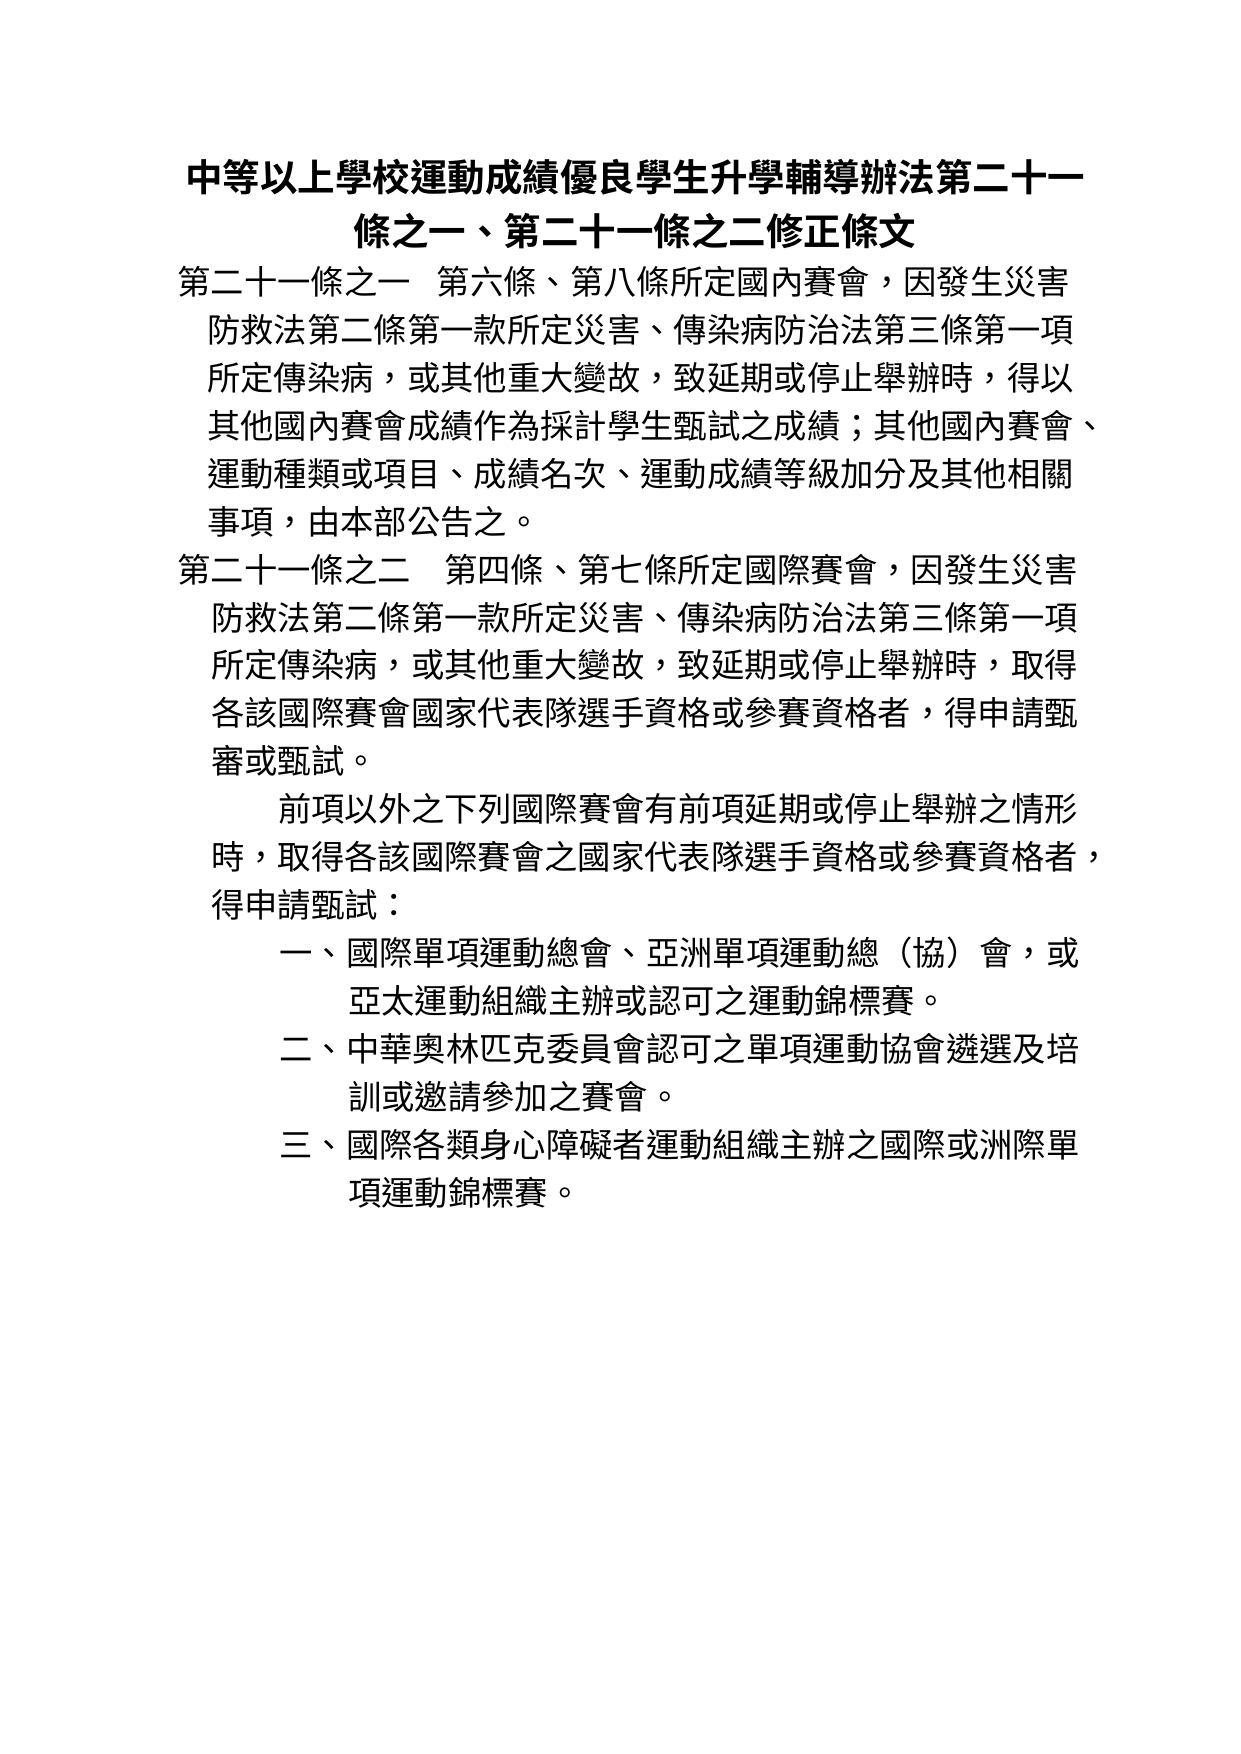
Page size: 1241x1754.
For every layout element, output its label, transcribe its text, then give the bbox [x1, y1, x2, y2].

text 第二十一條之一 第六條、第八條所定國內賽會，因發生災害防救法第二條第一款所定災害、傳染病防治法第三條第一項所定傳染病，或其他重大變故，致延期或停止舉辦時，得以其他國內賽會成績作為採計學生甄試之成績；其他國內賽會、運動種類或項目、成績名次、運動成績等級加分及其他相關事項，由本部公告之。 [177, 256, 1093, 544]
text 二、中華奧林匹克委員會認可之單項運動協會遴選及培訓或邀請參加之賽會。 [279, 1023, 1093, 1119]
text 三、國際各類身心障礙者運動組織主辦之國際或洲際單項運動錦標賽。 [279, 1119, 1093, 1214]
text 前項以外之下列國際賽會有前項延期或停止舉辦之情形時，取得各該國際賽會之國家代表隊選手資格或參賽資格者，得申請甄試： [211, 783, 1093, 927]
text 第二十一條之二 第四條、第七條所定國際賽會，因發生災害防救法第二條第一款所定災害、傳染病防治法第三條第一項所定傳染病，或其他重大變故，致延期或停止舉辦時，取得各該國際賽會國家代表隊選手資格或參賽資格者，得申請甄審或甄試。 [177, 544, 1093, 783]
text 中等以上學校運動成績優良學生升學輔導辦法第二十一條之一、第二十一條之二修正條文 [177, 148, 1093, 256]
text 一、國際單項運動總會、亞洲單項運動總（協）會，或亞太運動組織主辦或認可之運動錦標賽。 [279, 927, 1093, 1023]
